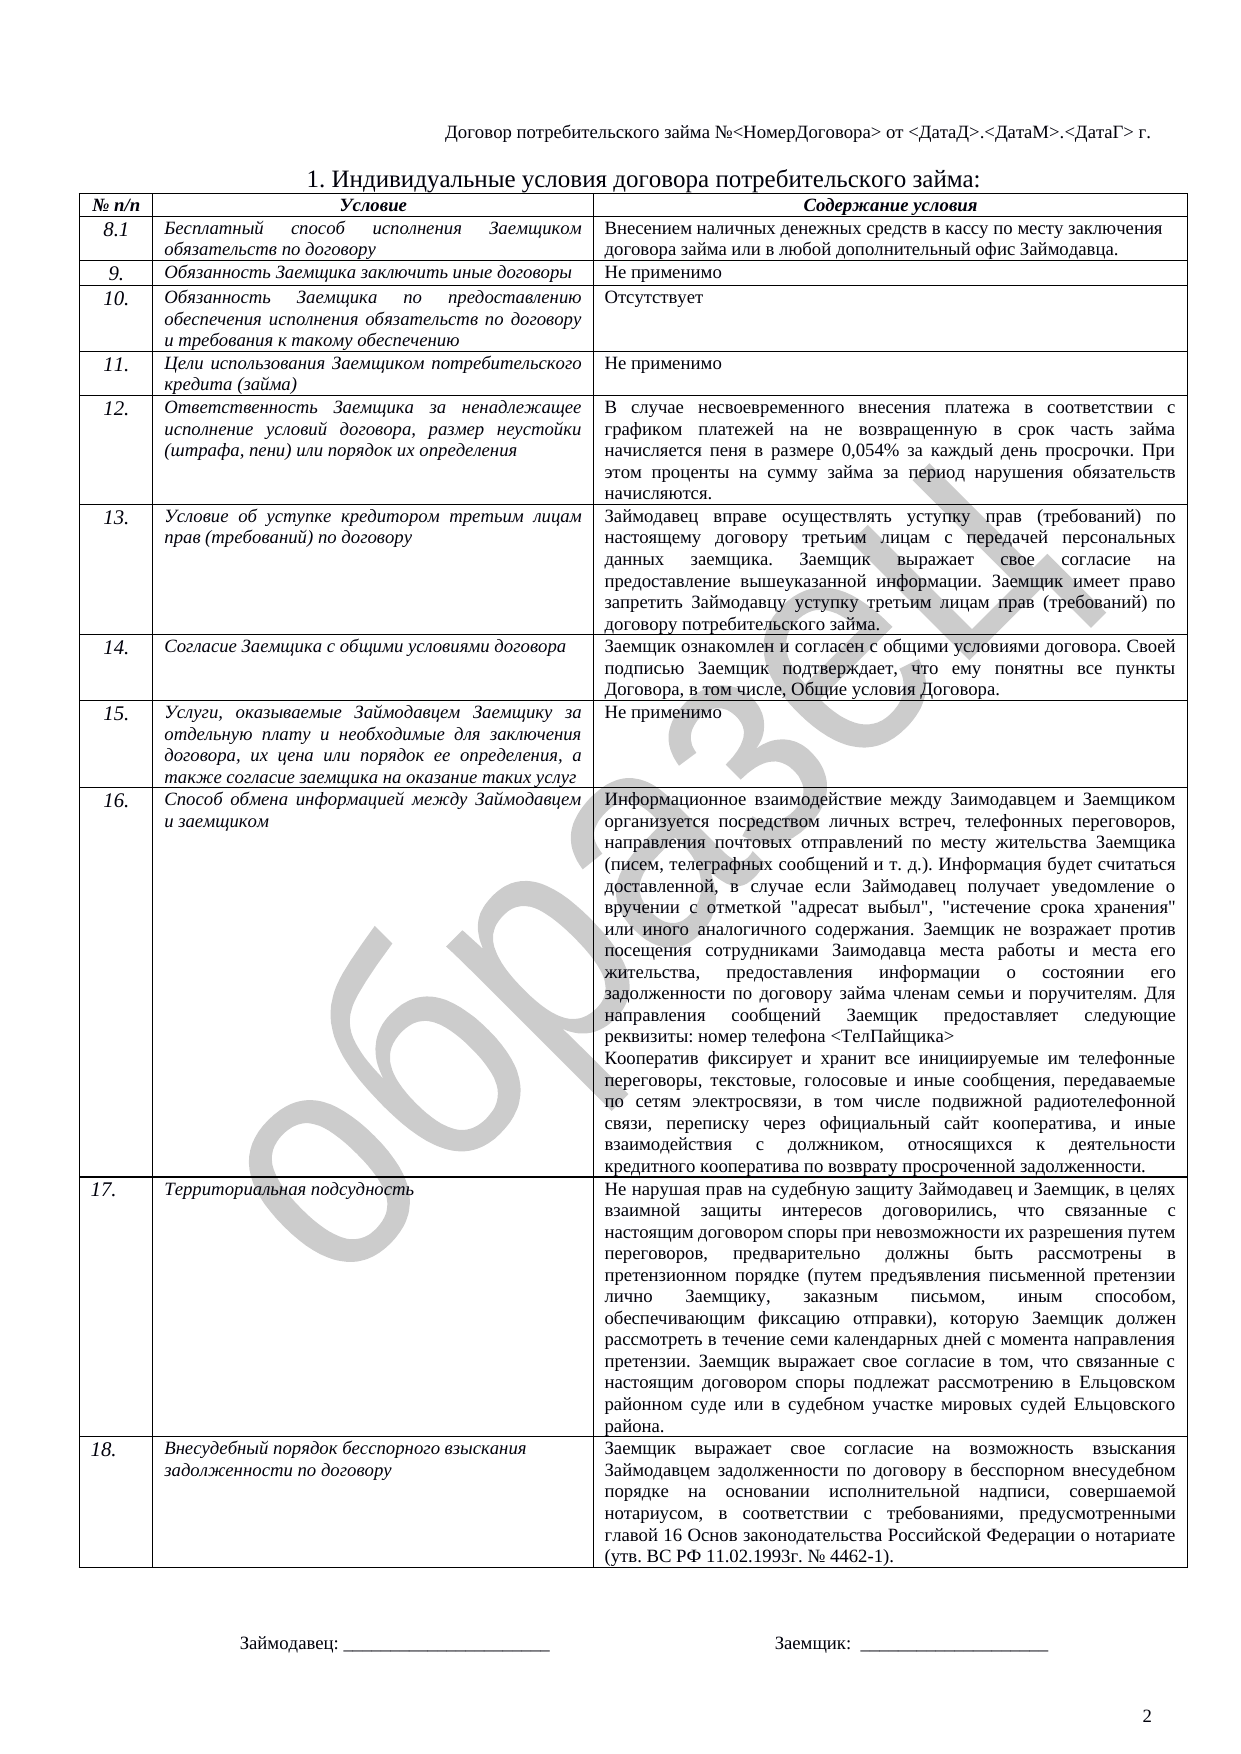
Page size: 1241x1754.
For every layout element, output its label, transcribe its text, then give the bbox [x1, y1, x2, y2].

table_cell 14. [80, 635, 152, 700]
table_cell Ответственность Заемщика за ненадлежащее исполнение условий договора, размер неустойки (штрафа, пени) или порядок их определения [153, 396, 593, 504]
table_cell 15. [80, 701, 152, 787]
table_cell 10. [80, 286, 152, 351]
table_cell Займодавец вправе осуществлять уступку прав (требований) по настоящему договору третьим лицам с передачей персональных данных заемщика. Заемщик выражает свое согласие на предоставление вышеуказанной информации. Заемщик имеет право запретить Займодавцу уступку третьим лицам прав (требований) по договору потребительского займа. [594, 505, 1013, 634]
table_cell Внесением наличных денежных средств в кассу по месту заключения договора займа или в любой дополнительный офис Займодавца. [594, 217, 1187, 260]
table_cell 12. [80, 396, 152, 504]
table_cell Цели использования Заемщиком потребительского кредита (займа) [153, 352, 593, 395]
table_cell 16. [80, 788, 152, 1176]
table_cell Территориальная подсудность [153, 1178, 593, 1436]
table_cell Согласие Заемщика с общими условиями договора [153, 635, 593, 700]
table_cell Не применимо [594, 352, 1187, 395]
table_cell 18. [80, 1437, 152, 1567]
table_cell Внесудебный порядок бесспорного взыскания задолженности по договору [153, 1437, 593, 1567]
table_cell В случае несвоевременного внесения платежа в соответствии с графиком платежей на не возвращенную в срок часть займа начисляется пеня в размере 0,054% за каждый день просрочки. При этом проценты на сумму займа за период нарушения обязательств начисляются. [594, 396, 1187, 504]
table_cell [756, 701, 1187, 787]
table_cell Заемщик ознакомлен и согласен с общими условиями договора. Своей подписью Заемщик подтверждает, что ему понятны все пункты Договора, в том числе, Общие условия Договора. [821, 635, 1187, 700]
table_cell Заемщик выражает свое согласие на возможность взыскания Займодавцем задолженности по договору в бесспорном внесудебном порядке на основании исполнительной надписи, совершаемой нотариусом, в соответствии с требованиями, предусмотренными главой 16 Основ законодательства Российской Федерации о нотариате (утв. ВС РФ 11.02.1993г. № 4462-1). [594, 1437, 1187, 1567]
table_cell 17. [80, 1178, 152, 1436]
table_header Условие [153, 194, 593, 216]
table_cell Обязанность Заемщика заключить иные договоры [153, 261, 593, 285]
table_cell Отсутствует [594, 286, 1187, 351]
text Займодавец: ______________________ Заемщик: ____________________ [136, 1632, 1152, 1654]
table_cell Условие об уступке кредитором третьим лицам прав (требований) по договору [153, 505, 593, 634]
table_cell 11. [80, 352, 152, 395]
table_cell Не применимо [594, 701, 802, 787]
table_cell 9. [80, 261, 152, 285]
table_cell Займодавец вправе осуществлять уступку прав (требований) по настоящему договору третьим лицам с передачей персональных данных заемщика. Заемщик выражает свое согласие на предоставление вышеуказанной информации. Заемщик имеет право запретить Займодавцу уступку третьим лицам прав (требований) по договору потребительского займа. [973, 505, 1187, 634]
table_cell 8.1 [80, 217, 152, 260]
table_cell Услуги, оказываемые Займодавцем Заемщику за отдельную плату и необходимые для заключения договора, их цена или порядок ее определения, а также согласие заемщика на оказание таких услуг [153, 701, 593, 787]
text 1. Индивидуальные условия договора потребительского займа: [136, 164, 1152, 193]
text Договор потребительского займа №<НомерДоговора> от <ДатаД>.<ДатаМ>.<ДатаГ> г. [136, 121, 1152, 143]
table_cell Информационное взаимодействие между Заимодавцем и Заемщиком организуется посредством личных встреч, телефонных переговоров, направления почтовых отправлений по месту жительства Заемщика (писем, телеграфных сообщений и т. д.). Информация будет считаться доставленной, в случае если Займодавец получает уведомление о вручении с отметкой "адресат выбыл", "истечение срока хранения" или иного аналогичного содержания. Заемщик не возражает против посещения сотрудниками Заимодавца места работы и места его жительства, предоставления информации о состоянии его задолженности по договору займа членам семьи и поручителям. Для направления сообщений Заемщик предоставляет следующие реквизиты: номер телефона <ТелПайщика> Кооператив фиксирует и хранит все инициируемые им телефонные переговоры, текстовые, голосовые и иные сообщения, передаваемые по сетям электросвязи, в том числе подвижной радиотелефонной связи, переписку через официальный сайт кооператива, и иные взаимодействия с должником, относящихся к деятельности кредитного кооператива по возврату просроченной задолженности. [594, 788, 1187, 1176]
table_cell Заемщик ознакомлен и согласен с общими условиями договора. Своей подписью Заемщик подтверждает, что ему понятны все пункты Договора, в том числе, Общие условия Договора. [594, 635, 785, 700]
table_cell Не применимо [594, 261, 1187, 285]
table_header № п/п [80, 194, 152, 216]
table_cell Не нарушая прав на судебную защиту Займодавец и Заемщик, в целях взаимной защиты интересов договорились, что связанные с настоящим договором споры при невозможности их разрешения путем переговоров, предварительно должны быть рассмотрены в претензионном порядке (путем предъявления письменной претензии лично Заемщику, заказным письмом, иным способом, обеспечивающим фиксацию отправки), которую Заемщик должен рассмотреть в течение семи календарных дней с момента направления претензии. Заемщик выражает свое согласие в том, что связанные с настоящим договором споры подлежат рассмотрению в Ельцовском районном суде или в судебном участке мировых судей Ельцовского района. [594, 1178, 1187, 1436]
table_cell Бесплатный способ исполнения Заемщиком обязательств по договору [153, 217, 593, 260]
table_cell 13. [80, 505, 152, 634]
table_cell Способ обмена информацией между Займодавцем и заемщиком [153, 788, 593, 1176]
table_cell Обязанность Заемщика по предоставлению обеспечения исполнения обязательств по договору и требования к такому обеспечению [153, 286, 593, 351]
table_header Содержание условия [594, 194, 1187, 216]
